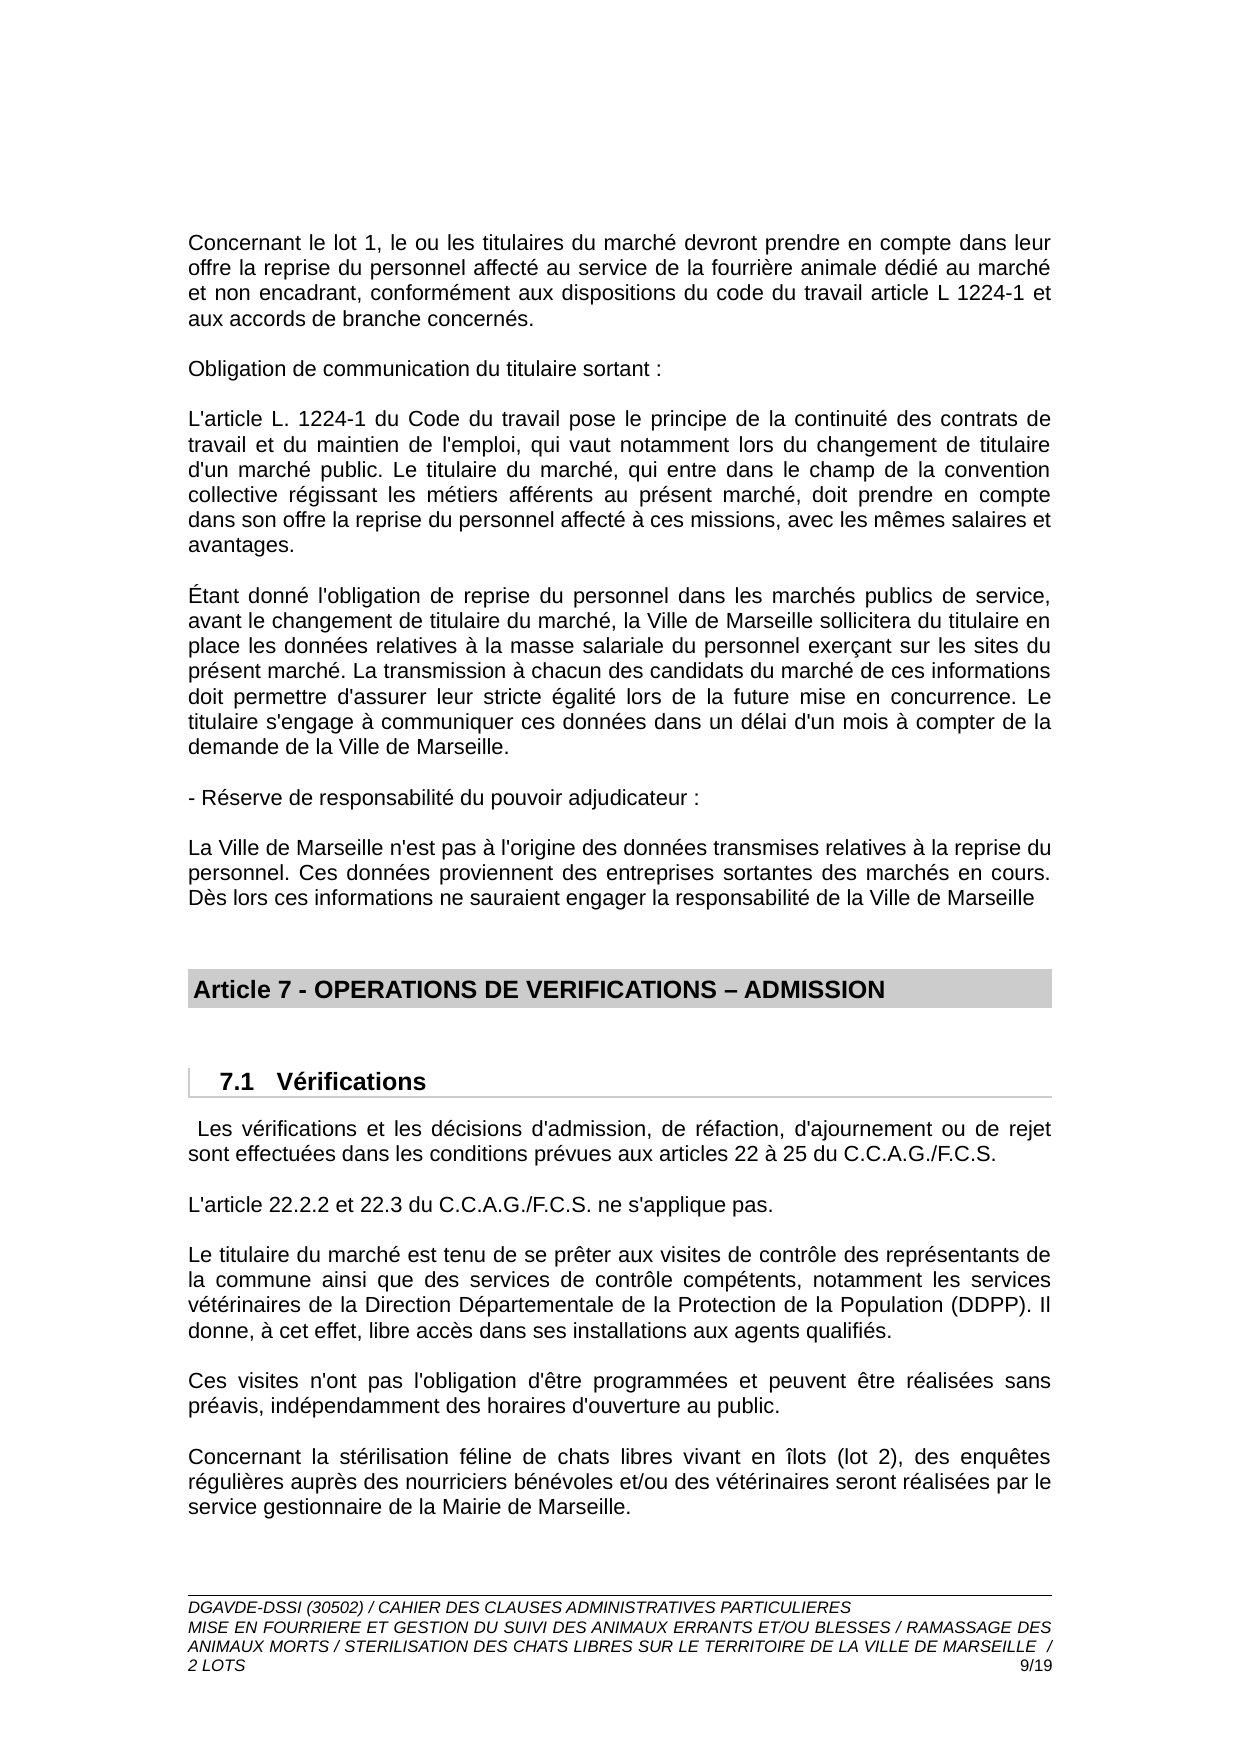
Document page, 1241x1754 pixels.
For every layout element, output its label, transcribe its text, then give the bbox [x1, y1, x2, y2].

text Étant donné l'obligation de reprise du personnel dans les marchés publics de service, avant le changement de titulaire du marché, la Ville de Marseille sollicitera du titulaire en place les données relatives à la masse salariale du personnel exerçant sur les sites du présent marché. La transmission à chacun des candidats du marché de ces informations doit permettre d'assurer leur stricte égalité lors de la future mise en concurrence. Le titulaire s'engage à communiquer ces données dans un délai d'un mois à compter de la demande de la Ville de Marseille. [188, 583, 1052, 759]
text Concernant le lot 1, le ou les titulaires du marché devront prendre en compte dans leur offre la reprise du personnel affecté au service de la fourrière animale dédié au marché et non encadrant, conformément aux dispositions du code du travail article L 1224-1 et aux accords de branche concernés. [188, 230, 1052, 331]
text Concernant la stérilisation féline de chats libres vivant en îlots (lot 2), des enquêtes régulières auprès des nourriciers bénévoles et/ou des vétérinaires seront réalisées par le service gestionnaire de la Mairie de Marseille. [188, 1444, 1052, 1519]
text La Ville de Marseille n'est pas à l'origine des données transmises relatives à la reprise du personnel. Ces données proviennent des entreprises sortantes des marchés en cours. Dès lors ces informations ne sauraient engager la responsabilité de la Ville de Marseille [188, 835, 1052, 910]
text - Réserve de responsabilité du pouvoir adjudicateur : [188, 784, 1052, 809]
text L'article L. 1224-1 du Code du travail pose le principe de la continuité des contrats de travail et du maintien de l'emploi, qui vaut notamment lors du changement de titulaire d'un marché public. Le titulaire du marché, qui entre dans le champ de la convention collective régissant les métiers afférents au présent marché, doit prendre en compte dans son offre la reprise du personnel affecté à ces missions, avec les mêmes salaires et avantages. [188, 406, 1052, 557]
subtitle Vérifications [188, 1067, 1052, 1096]
text Ces visites n'ont pas l'obligation d'être programmées et peuvent être réalisées sans préavis, indépendamment des horaires d'ouverture au public. [188, 1368, 1052, 1418]
text Obligation de communication du titulaire sortant : [188, 356, 1052, 381]
text L'article 22.2.2 et 22.3 du C.C.A.G./F.C.S. ne s'applique pas. [188, 1192, 1052, 1217]
text Les vérifications et les décisions d'admission, de réfaction, d'ajournement ou de rejet sont effectuées dans les conditions prévues aux articles 22 à 25 du C.C.A.G./F.C.S. [188, 1116, 1052, 1166]
subtitle OPERATIONS DE VERIFICATIONS – ADMISSION [190, 972, 1050, 1006]
text Le titulaire du marché est tenu de se prêter aux visites de contrôle des représentants de la commune ainsi que des services de contrôle compétents, notamment les services vétérinaires de la Direction Départementale de la Protection de la Population (DDPP). Il donne, à cet effet, libre accès dans ses installations aux agents qualifiés. [188, 1242, 1052, 1343]
